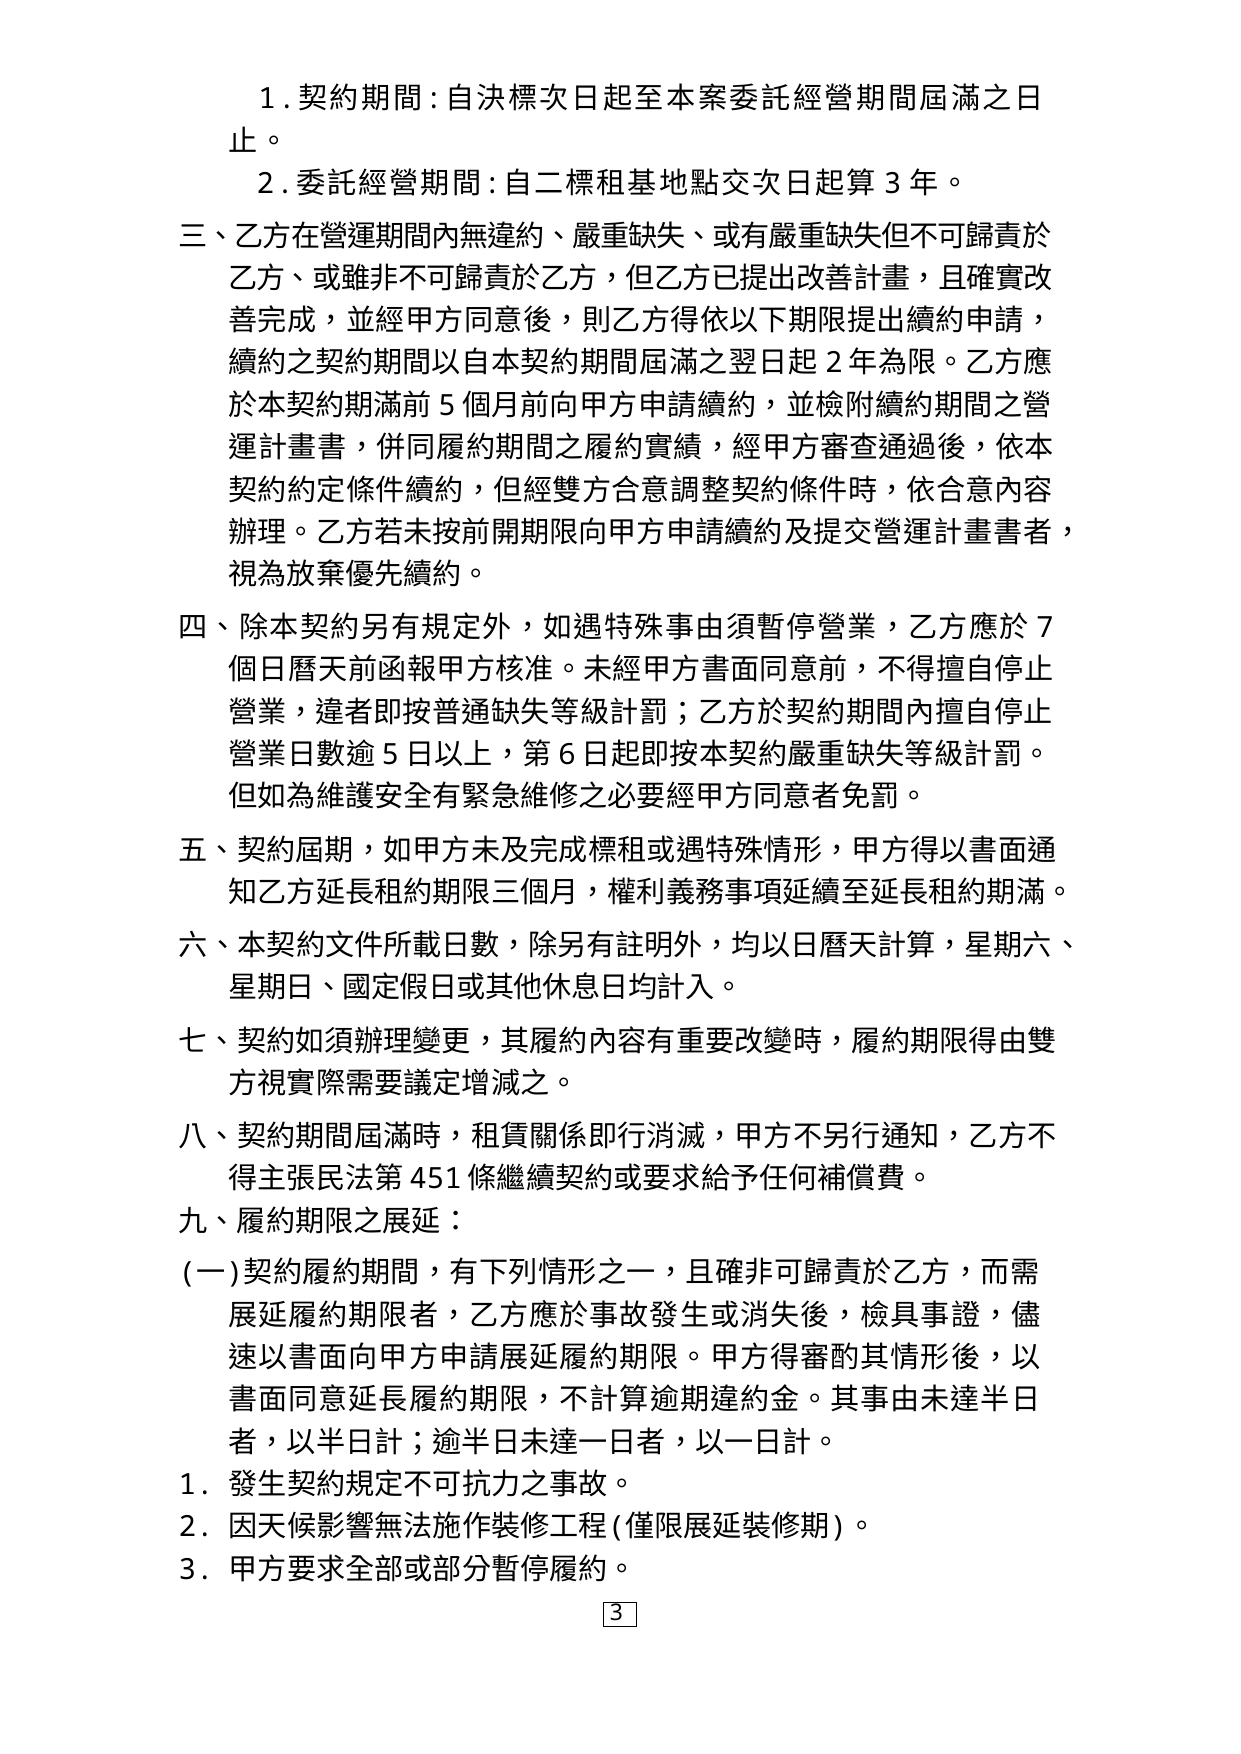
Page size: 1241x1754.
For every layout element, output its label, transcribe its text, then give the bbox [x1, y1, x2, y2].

text (一)契約履約期間，有下列情形之一，且確非可歸責於乙方，而需展延履約期限者，乙方應於事故發生或消失後，檢具事證，儘速以書面向甲方申請展延履約期限。甲方得審酌其情形後，以書面同意延長履約期限，不計算逾期違約金。其事由未達半日者，以半日計；逾半日未達一日者，以一日計。 [178, 1249, 1041, 1461]
text 九、履約期限之展延： [178, 1198, 1161, 1240]
text 三、乙方在營運期間內無違約、嚴重缺失、或有嚴重缺失但不可歸責於乙方、或雖非不可歸責於乙方，但乙方已提出改善計畫，且確實改善完成，並經甲方同意後，則乙方得依以下期限提出續約申請，續約之契約期間以自本契約期間屆滿之翌日起2年為限。乙方應於本契約期滿前5個月前向甲方申請續約，並檢附續約期間之營運計畫書，併同履約期間之履約實績，經甲方審查通過後，依本契約約定條件續約，但經雙方合意調整契約條件時，依合意內容辦理。乙方若未按前開期限向甲方申請續約及提交營運計畫書者，視為放棄優先續約。 [178, 212, 1053, 593]
text 七、契約如須辦理變更，其履約內容有重要改變時，履約期限得由雙方視實際需要議定增減之。 [178, 1017, 1059, 1102]
list 甲方要求全部或部分暫停履約。 [178, 1545, 1161, 1588]
list 因天候影響無法施作裝修工程(僅限展延裝修期)。 [178, 1503, 1161, 1545]
text 六、本契約文件所載日數，除另有註明外，均以日曆天計算，星期六、星期日、國定假日或其他休息日均計入。 [178, 922, 1053, 1006]
text 八、契約期間屆滿時，租賃關係即行消滅，甲方不另行通知，乙方不得主張民法第451條繼續契約或要求給予任何補償費。 [178, 1113, 1058, 1197]
text 四、除本契約另有規定外，如遇特殊事由須暫停營業，乙方應於7個日曆天前函報甲方核准。未經甲方書面同意前，不得擅自停止營業，違者即按普通缺失等級計罰；乙方於契約期間內擅自停止營業日數逾5日以上，第6日起即按本契約嚴重缺失等級計罰。但如為維護安全有緊急維修之必要經甲方同意者免罰。 [178, 603, 1053, 815]
text 五、契約屆期，如甲方未及完成標租或遇特殊情形，甲方得以書面通知乙方延長租約期限三個月，權利義務事項延續至延長租約期滿。 [178, 826, 1057, 911]
text 1.契約期間:自決標次日起至本案委託經營期間屆滿之日止。 [178, 75, 1044, 160]
text 2.委託經營期間:自二標租基地點交次日起算3年。 [178, 160, 1044, 202]
list 發生契約規定不可抗力之事故。 [178, 1461, 1161, 1503]
